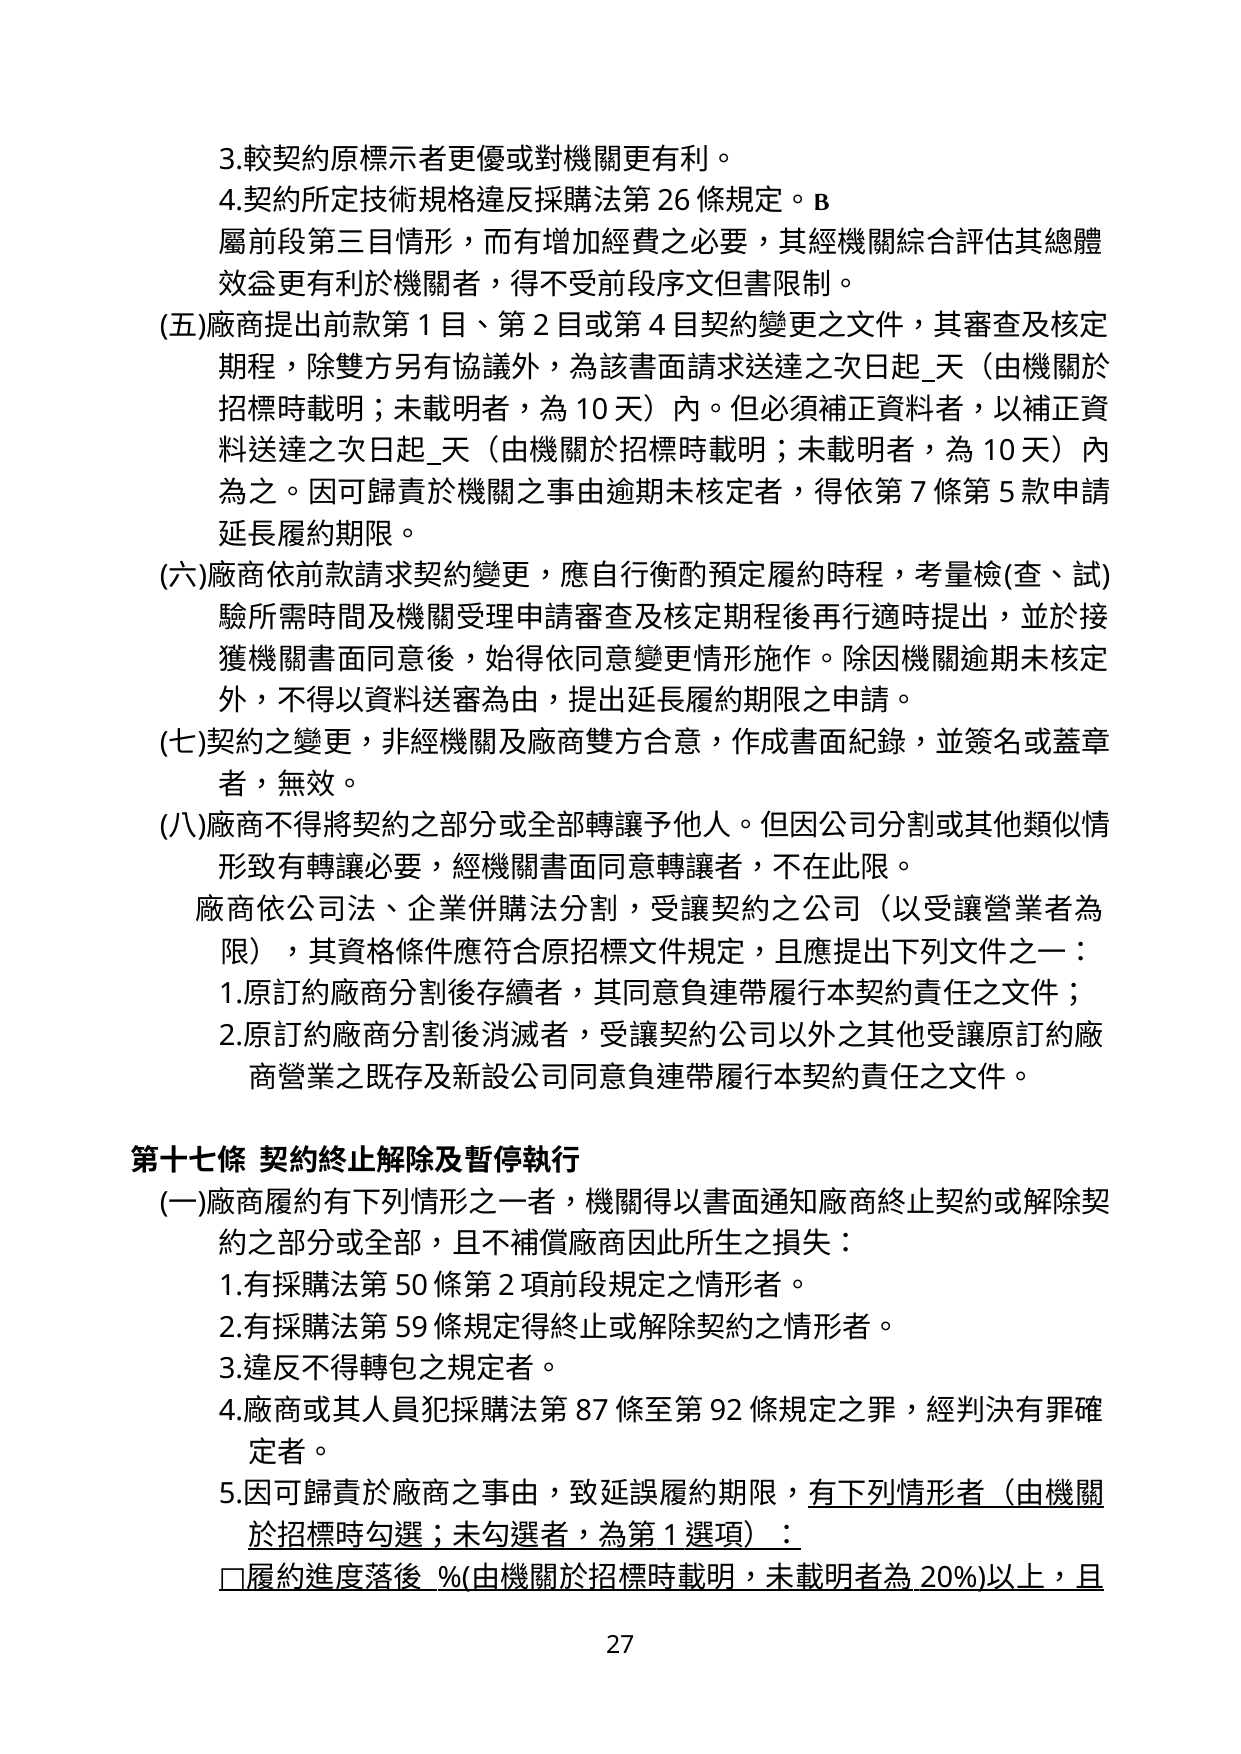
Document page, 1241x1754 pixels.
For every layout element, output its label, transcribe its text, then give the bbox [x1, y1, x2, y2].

text 2.原訂約廠商分割後消滅者，受讓契約公司以外之其他受讓原訂約廠商營業之既存及新設公司同意負連帶履行本契約責任之文件。 [218, 1012, 1104, 1095]
text (五)廠商提出前款第1目、第2目或第4目契約變更之文件，其審查及核定期程，除雙方另有協議外，為該書面請求送達之次日起 天（由機關於招標時載明；未載明者，為10天）內。但必須補正資料者，以補正資料送達之次日起 天（由機關於招標時載明；未載明者，為10天）內為之。因可歸責於機關之事由逾期未核定者，得依第7條第5款申請延長履約期限。 [159, 302, 1110, 552]
text (六)廠商依前款請求契約變更，應自行衡酌預定履約時程，考量檢(查、試)驗所需時間及機關受理申請審查及核定期程後再行適時提出，並於接獲機關書面同意後，始得依同意變更情形施作。除因機關逾期未核定外，不得以資料送審為由，提出延長履約期限之申請。 [159, 552, 1110, 719]
text 2.有採購法第59條規定得終止或解除契約之情形者。 [218, 1304, 1104, 1345]
text 1.原訂約廠商分割後存續者，其同意負連帶履行本契約責任之文件； [218, 970, 1104, 1012]
text 4.廠商或其人員犯採購法第87條至第92條規定之罪，經判決有罪確定者。 [218, 1387, 1104, 1470]
text (七)契約之變更，非經機關及廠商雙方合意，作成書面紀錄，並簽名或蓋章者，無效。 [159, 719, 1110, 802]
text □履約進度落後 %(由機關於招標時載明，未載明者為20%)以上，且 [218, 1554, 1104, 1589]
text 廠商依公司法、企業併購法分割，受讓契約之公司（以受讓營業者為限），其資格條件應符合原招標文件規定，且應提出下列文件之一： [159, 886, 1104, 970]
text 5.因可歸責於廠商之事由，致延誤履約期限，有下列情形者（由機關於招標時勾選；未勾選者，為第1選項）： [218, 1470, 1104, 1554]
text 第十七條 契約終止解除及暫停執行 [130, 1137, 1110, 1179]
text (一)廠商履約有下列情形之一者，機關得以書面通知廠商終止契約或解除契約之部分或全部，且不補償廠商因此所生之損失： [159, 1179, 1110, 1262]
text 4.契約所定技術規格違反採購法第26條規定。 [218, 177, 1104, 219]
text 3.違反不得轉包之規定者。 [218, 1345, 1104, 1387]
text (八)廠商不得將契約之部分或全部轉讓予他人。但因公司分割或其他類似情形致有轉讓必要，經機關書面同意轉讓者，不在此限。 [159, 802, 1110, 886]
text 3.較契約原標示者更優或對機關更有利。 [218, 136, 1104, 177]
text 1.有採購法第50條第2項前段規定之情形者。 [218, 1262, 1104, 1304]
text 屬前段第三目情形，而有增加經費之必要，其經機關綜合評估其總體效益更有利於機關者，得不受前段序文但書限制。 [218, 219, 1104, 302]
text [218, 1590, 1104, 1595]
